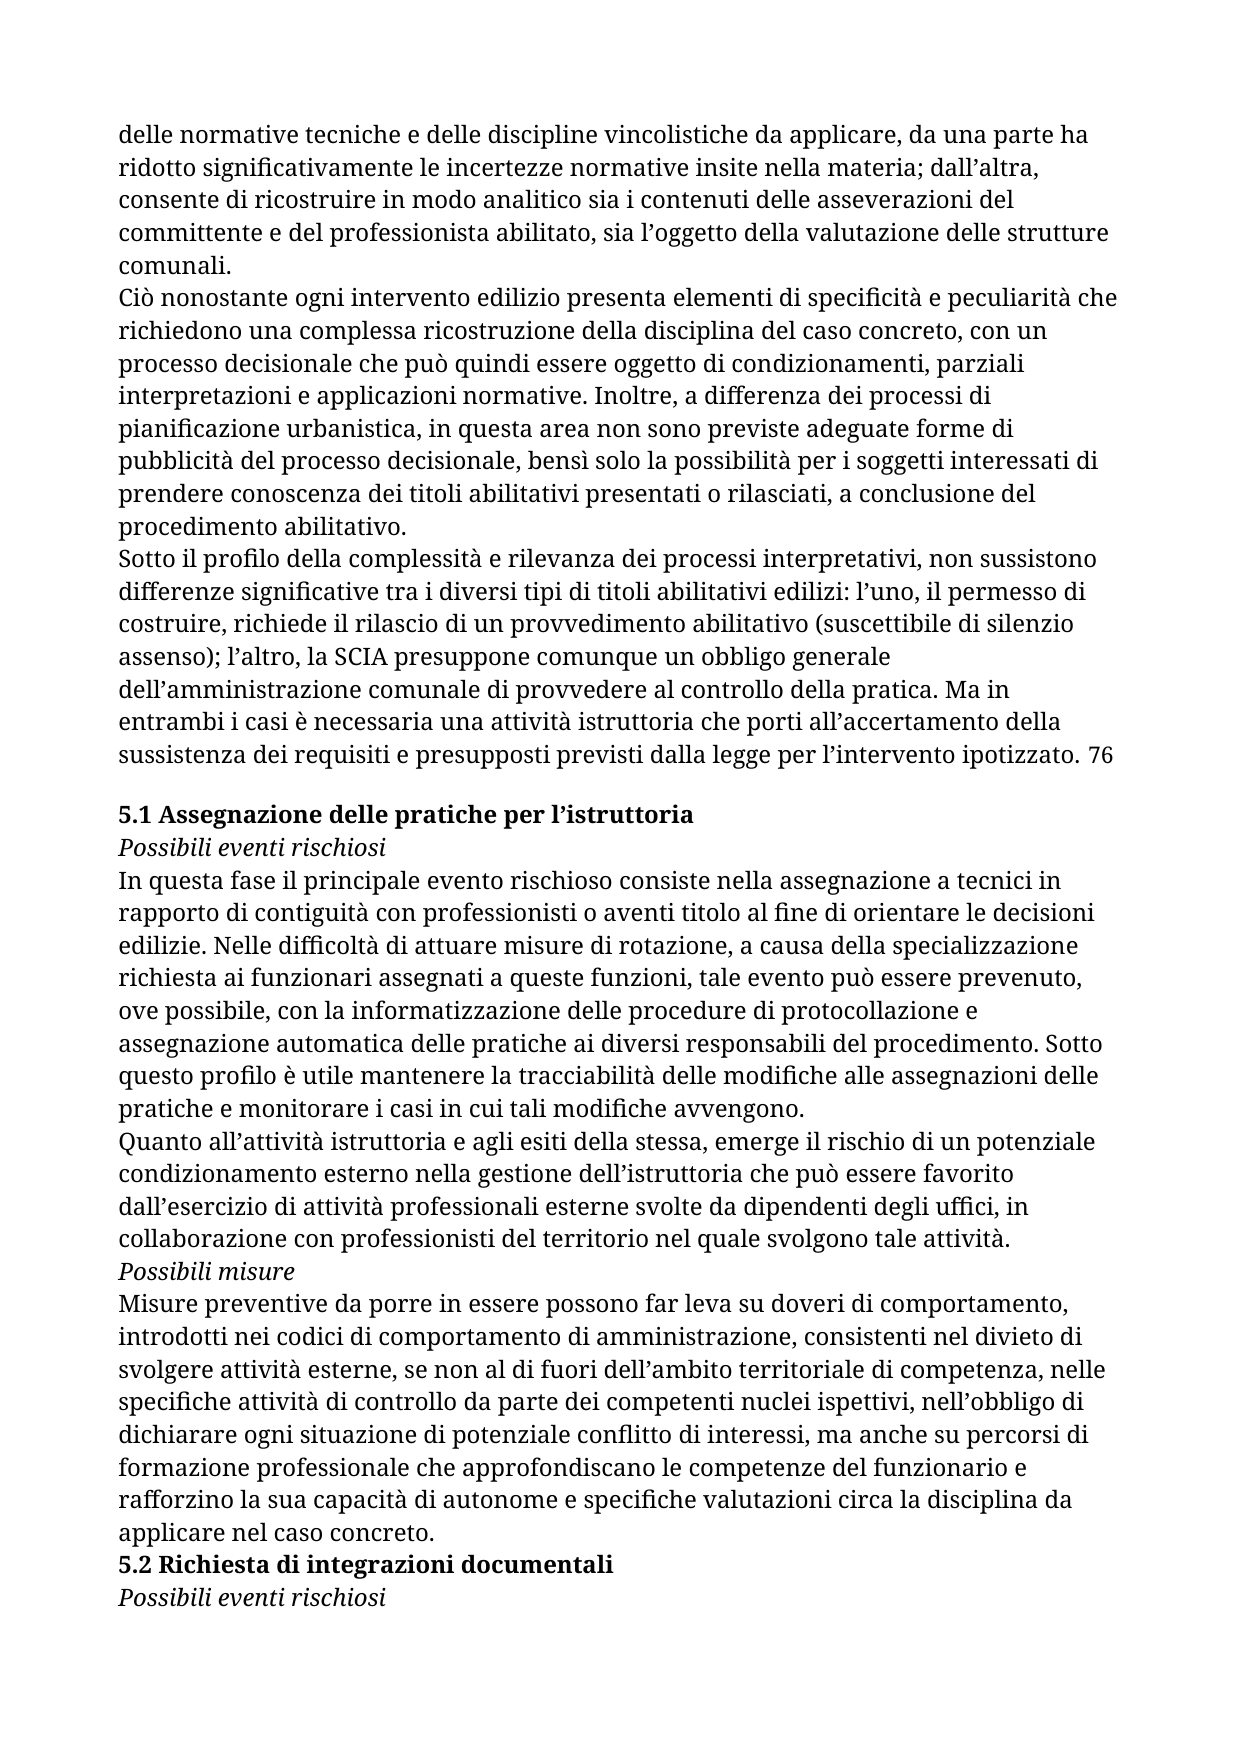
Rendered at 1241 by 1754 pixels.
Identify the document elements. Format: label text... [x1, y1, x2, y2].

text Possibili eventi rischiosi [118, 831, 1122, 863]
text 5.1 Assegnazione delle pratiche per l’istruttoria [118, 798, 1122, 831]
text Ciò nonostante ogni intervento edilizio presenta elementi di specificità e peculiarità che richiedono una complessa ricostruzione della disciplina del caso concreto, con un processo decisionale che può quindi essere oggetto di condizionamenti, parziali interpretazioni e applicazioni normative. Inoltre, a differenza dei processi di pianificazione urbanistica, in questa area non sono previste adeguate forme di pubblicità del processo decisionale, bensì solo la possibilità per i soggetti interessati di prendere conoscenza dei titoli abilitativi presentati o rilasciati, a conclusione del procedimento abilitativo. [118, 281, 1122, 542]
text In questa fase il principale evento rischioso consiste nella assegnazione a tecnici in rapporto di contiguità con professionisti o aventi titolo al fine di orientare le decisioni edilizie. Nelle difficoltà di attuare misure di rotazione, a causa della specializzazione richiesta ai funzionari assegnati a queste funzioni, tale evento può essere prevenuto, ove possibile, con la informatizzazione delle procedure di protocollazione e assegnazione automatica delle pratiche ai diversi responsabili del procedimento. Sotto questo profilo è utile mantenere la tracciabilità delle modifiche alle assegnazioni delle pratiche e monitorare i casi in cui tali modifiche avvengono. [118, 863, 1122, 1124]
text 5.2 Richiesta di integrazioni documentali [118, 1548, 1122, 1581]
text Possibili eventi rischiosi [118, 1581, 1122, 1613]
text delle normative tecniche e delle discipline vincolistiche da applicare, da una parte ha ridotto significativamente le incertezze normative insite nella materia; dall’altra, consente di ricostruire in modo analitico sia i contenuti delle asseverazioni del committente e del professionista abilitato, sia l’oggetto della valutazione delle strutture comunali. [118, 118, 1122, 281]
text Possibili misure [118, 1255, 1122, 1287]
text Misure preventive da porre in essere possono far leva su doveri di comportamento, introdotti nei codici di comportamento di amministrazione, consistenti nel divieto di svolgere attività esterne, se non al di fuori dell’ambito territoriale di competenza, nelle specifiche attività di controllo da parte dei competenti nuclei ispettivi, nell’obbligo di dichiarare ogni situazione di potenziale conflitto di interessi, ma anche su percorsi di formazione professionale che approfondiscano le competenze del funzionario e rafforzino la sua capacità di autonome e specifiche valutazioni circa la disciplina da applicare nel caso concreto. [118, 1287, 1122, 1548]
text Sotto il profilo della complessità e rilevanza dei processi interpretativi, non sussistono differenze significative tra i diversi tipi di titoli abilitativi edilizi: l’uno, il permesso di costruire, richiede il rilascio di un provvedimento abilitativo (suscettibile di silenzio assenso); l’altro, la SCIA presuppone comunque un obbligo generale dell’amministrazione comunale di provvedere al controllo della pratica. Ma in entrambi i casi è necessaria una attività istruttoria che porti all’accertamento della sussistenza dei requisiti e presupposti previsti dalla legge per l’intervento ipotizzato. 76 [118, 542, 1122, 770]
text Quanto all’attività istruttoria e agli esiti della stessa, emerge il rischio di un potenziale condizionamento esterno nella gestione dell’istruttoria che può essere favorito dall’esercizio di attività professionali esterne svolte da dipendenti degli uffici, in collaborazione con professionisti del territorio nel quale svolgono tale attività. [118, 1124, 1122, 1255]
